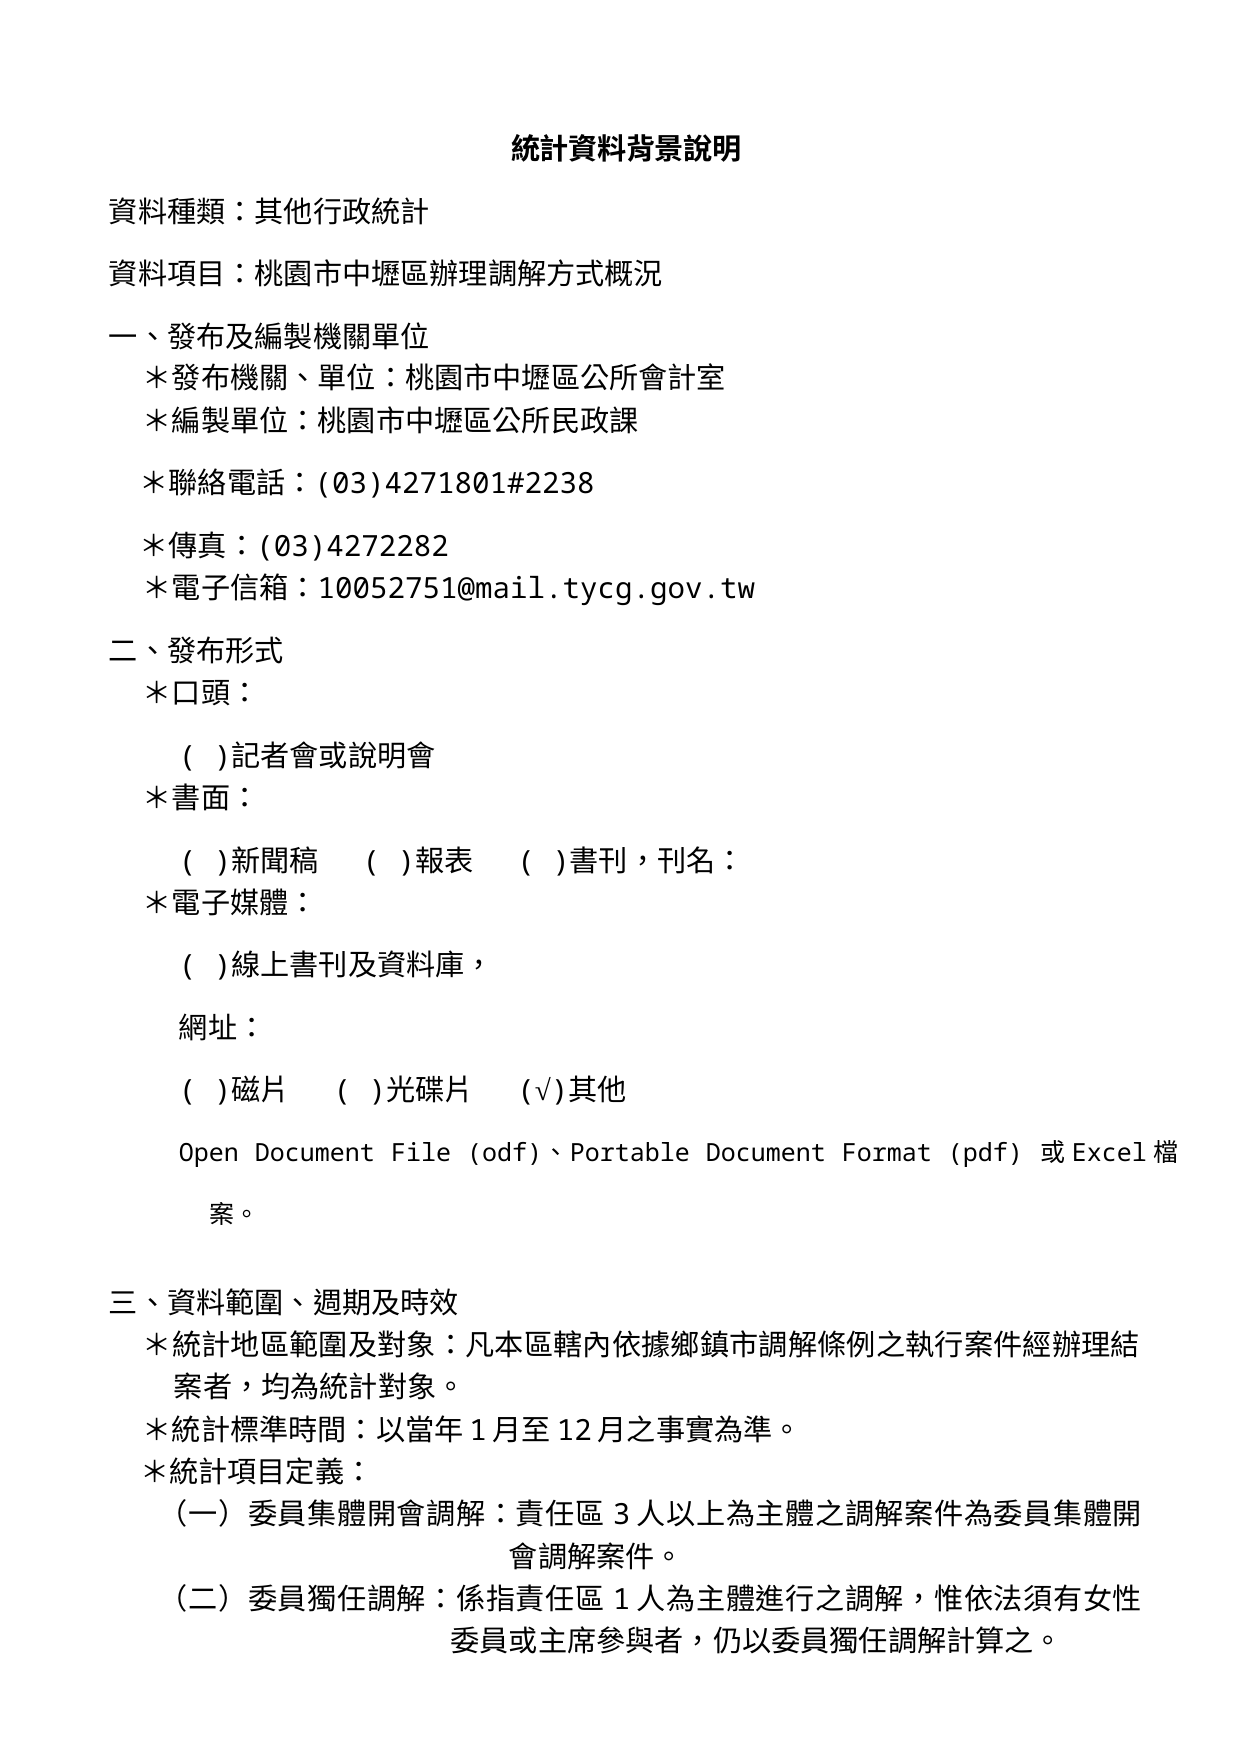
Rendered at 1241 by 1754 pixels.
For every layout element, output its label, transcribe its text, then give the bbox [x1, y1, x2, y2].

table_header 統計資料背景說明 資料種類：其他行政統計 資料項目：桃園市中壢區辦理調解方式概況 一、發布及編製機關單位 ＊發布機關、單位：桃園市中壢區公所會計室 ＊編製單位：桃園市中壢區公所民政課 ＊聯絡電話：(03)4271801#2238 ＊傳真：(03)4272282 ＊電子信箱：10052751@mail.tycg.gov.tw 二、發布形式 ＊口頭： ( )記者會或說明會 ＊書面： ( )新聞稿 ( )報表 ( )書刊，刊名： ＊電子媒體： ( )線上書刊及資料庫， 網址： ( )磁片 ( )光碟片 (√)其他 Open Document File (odf)、Portable Document Format (pdf) 或Excel檔案。 三、資料範圍、週期及時效 ＊統計地區範圍及對象：凡本區轄內依據鄉鎮市調解條例之執行案件經辦理結案者，均為統計對象。 ＊統計標準時間：以當年1月至12月之事實為準。 ＊統計項目定義： （一）委員集體開會調解：責任區3人以上為主體之調解案件為委員集體開會調解案件。 （二）委員獨任調解：係指責任區1人為主體進行之調解，惟依法須有女性委員或主席參與者，仍以委員獨任調解計算之。 （三）協同調解：指調解件數中，有相關單位人士參與協同調解者。 （四）成立：指當年調解成立之件數。 （五）不成立：指1次或多次調解未達成協議不再調解之當年結案之件數。 （六）本表調解方式合計欄應與「3311-04-01-3桃園市中壢區辦理調解業務概況」之結案件數總計相符。 ＊統計單位：件、%。 ＊統計分類：依「調解方式」及「協同調解」分。 ＊發布週期(指資料編製或產生之頻率，如月、季、年等)：年。 ＊時效(指統計標準時間至資料發布時間之間隔時間)：1個月。 ＊資料變革：無。 四、公開資料發布訊息 ＊預告發布日期(含預告方式及週期)：每年終了後1個月(原訂預告發布日期如遇例假日或國定假日則延至下一個工作日發布)。 ＊同步發送單位(說明資料發布時同步發送之單位或可同步查得該資料之網址)：桃園市政府法務局。 五、資料品質 ＊統計指標編製方法與資料來源說明：依據本公所資料彙編。 ＊統計資料交叉查核及確保資料合理性之機制(說明各項資料之相互關係及不同資料來源之相關統計差異性)：紙本紀錄與電子檔案交叉查核。 六、須注意及預定改變之事項(說明預定修正之資料、定義、統計方法等及其修正原因)：無。 七、其他事項：無。 [98, 105, 1155, 1660]
